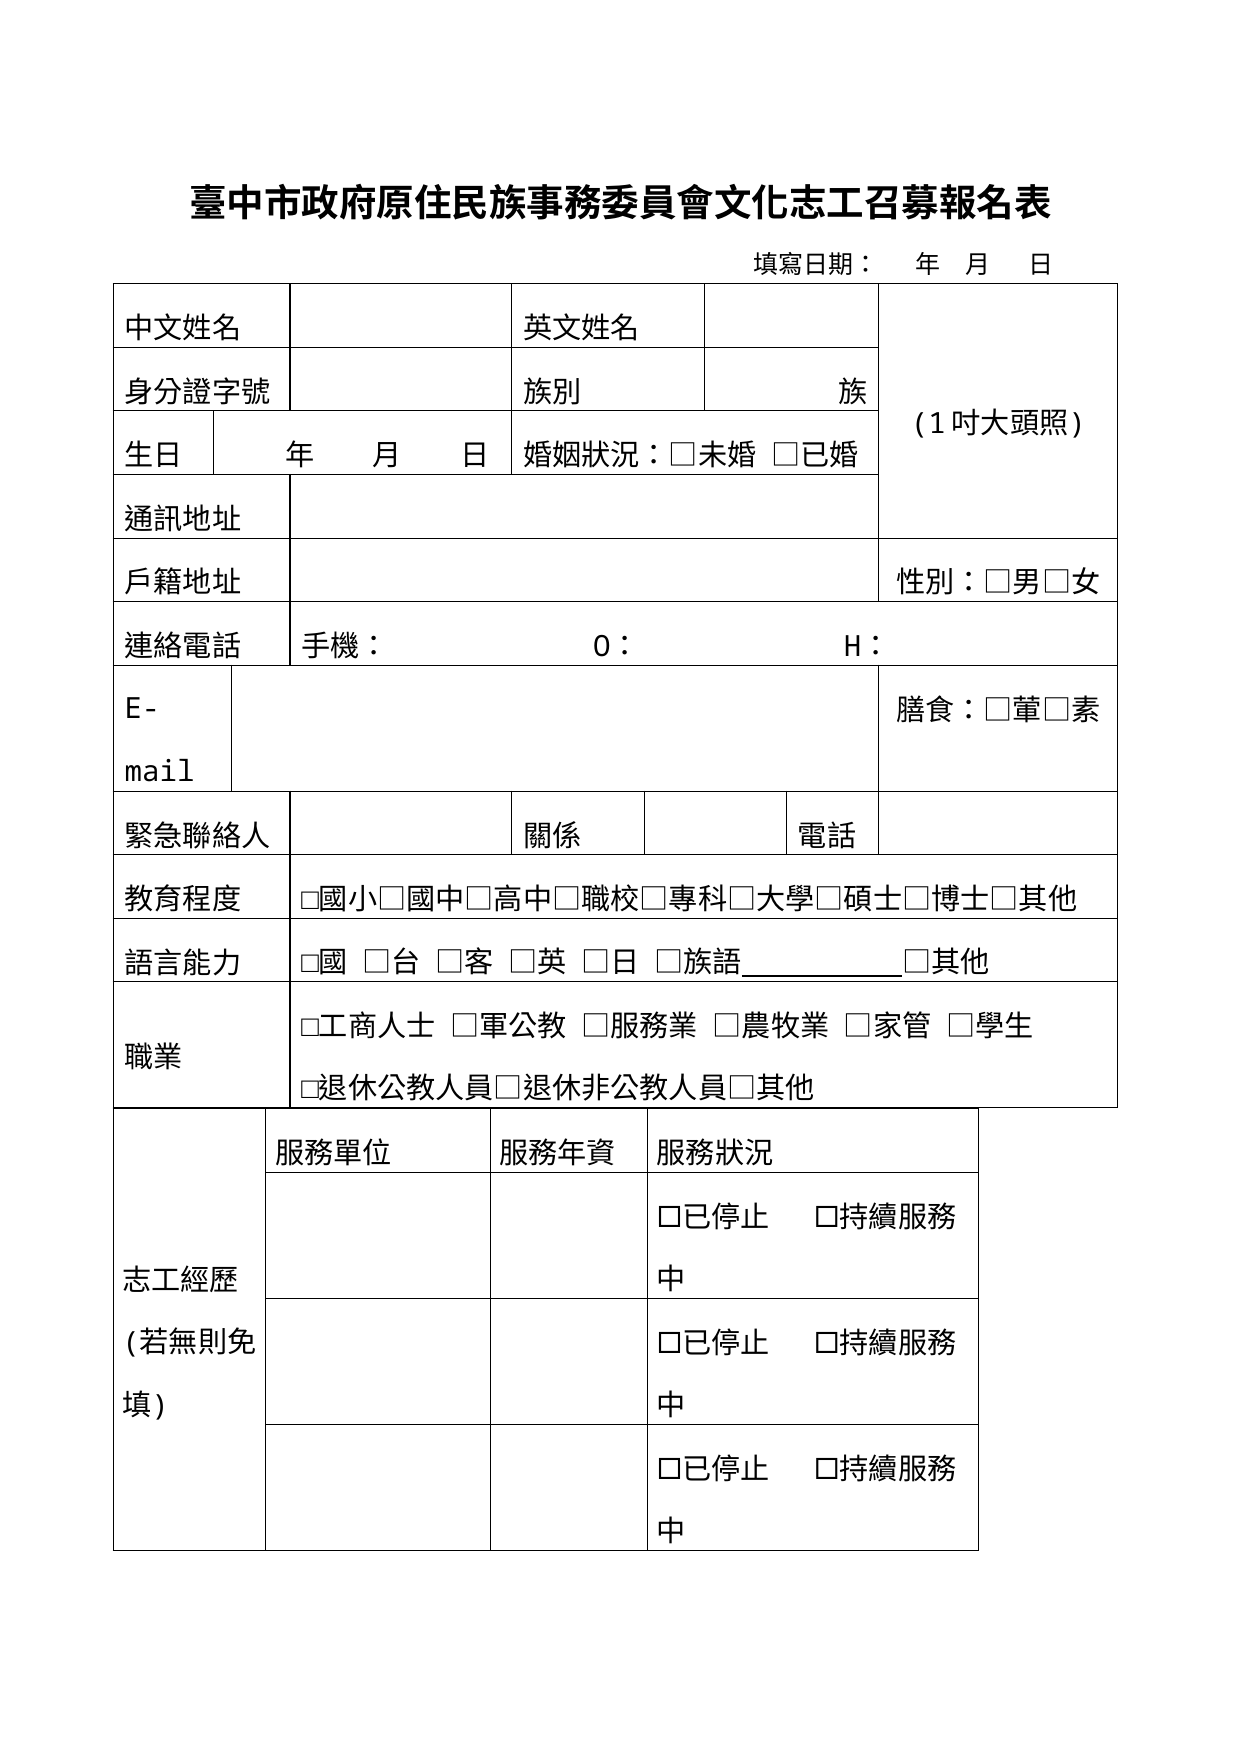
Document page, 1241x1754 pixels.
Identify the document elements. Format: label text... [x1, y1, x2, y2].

table_cell □國小□國中□高中□職校□專科□大學□碩士□博士□其他 [291, 855, 1117, 918]
table_cell 教育程度 [114, 855, 289, 918]
table_header 服務年資 [491, 1109, 647, 1172]
table_cell 已停止 持續服務中 [648, 1173, 978, 1298]
table_cell 關係 [512, 792, 644, 854]
table_cell 已停止 持續服務中 [648, 1299, 978, 1424]
table_cell 職業 [114, 982, 289, 1107]
table_header 中文姓名 [114, 284, 289, 347]
table_cell [645, 792, 786, 854]
table_cell 膳食：□葷□素 [879, 666, 1117, 791]
table_cell □工商人士 □軍公教 □服務業 □農牧業 □家管 □學生 □退休公教人員□退休非公教人員□其他 [291, 982, 1117, 1107]
table_cell 手機： O： H： [291, 602, 1117, 664]
table_cell 已停止 持續服務中 [648, 1425, 978, 1550]
table_cell 通訊地址 [114, 475, 289, 537]
table_header 志工經歷 (若無則免填) [114, 1109, 265, 1550]
table_cell 生日 [114, 411, 213, 474]
table_cell [291, 539, 878, 601]
table_cell 族別 [512, 348, 704, 410]
text 臺中市政府原住民族事務委員會文化志工召募報名表 [187, 158, 1053, 221]
table_cell [291, 348, 511, 410]
table_header (1吋大頭照) [879, 284, 1117, 537]
table_header [705, 284, 878, 347]
table_cell [291, 475, 878, 537]
table_header 服務狀況 [648, 1109, 978, 1172]
table_cell [291, 792, 511, 854]
table_cell 身分證字號 [114, 348, 289, 410]
table_cell 年 月 日 [214, 411, 511, 474]
table_cell [879, 792, 1117, 854]
table_cell E-mail [114, 666, 231, 791]
table_cell [266, 1299, 490, 1424]
table_cell 語言能力 [114, 919, 289, 981]
table_cell [491, 1299, 647, 1424]
table_cell 緊急聯絡人 [114, 792, 289, 854]
table_cell [232, 666, 878, 791]
table_cell □國 □台 □客 □英 □日 □族語 □其他 [291, 919, 1117, 981]
table_cell 婚姻狀況：□未婚 □已婚 [512, 411, 878, 474]
table_cell 戶籍地址 [114, 539, 289, 601]
table_cell 連絡電話 [114, 602, 289, 664]
table_cell 性別：□男□女 [879, 539, 1117, 601]
table_cell 電話 [787, 792, 878, 854]
table_cell 族 [705, 348, 878, 410]
table_header [291, 284, 511, 347]
table_cell [491, 1173, 647, 1298]
table_header 英文姓名 [512, 284, 704, 347]
table_header 服務單位 [266, 1109, 490, 1172]
table_cell [266, 1173, 490, 1298]
text 填寫日期： 年 月 日 [187, 221, 1053, 283]
table_cell [491, 1425, 647, 1550]
table_cell [266, 1425, 490, 1550]
